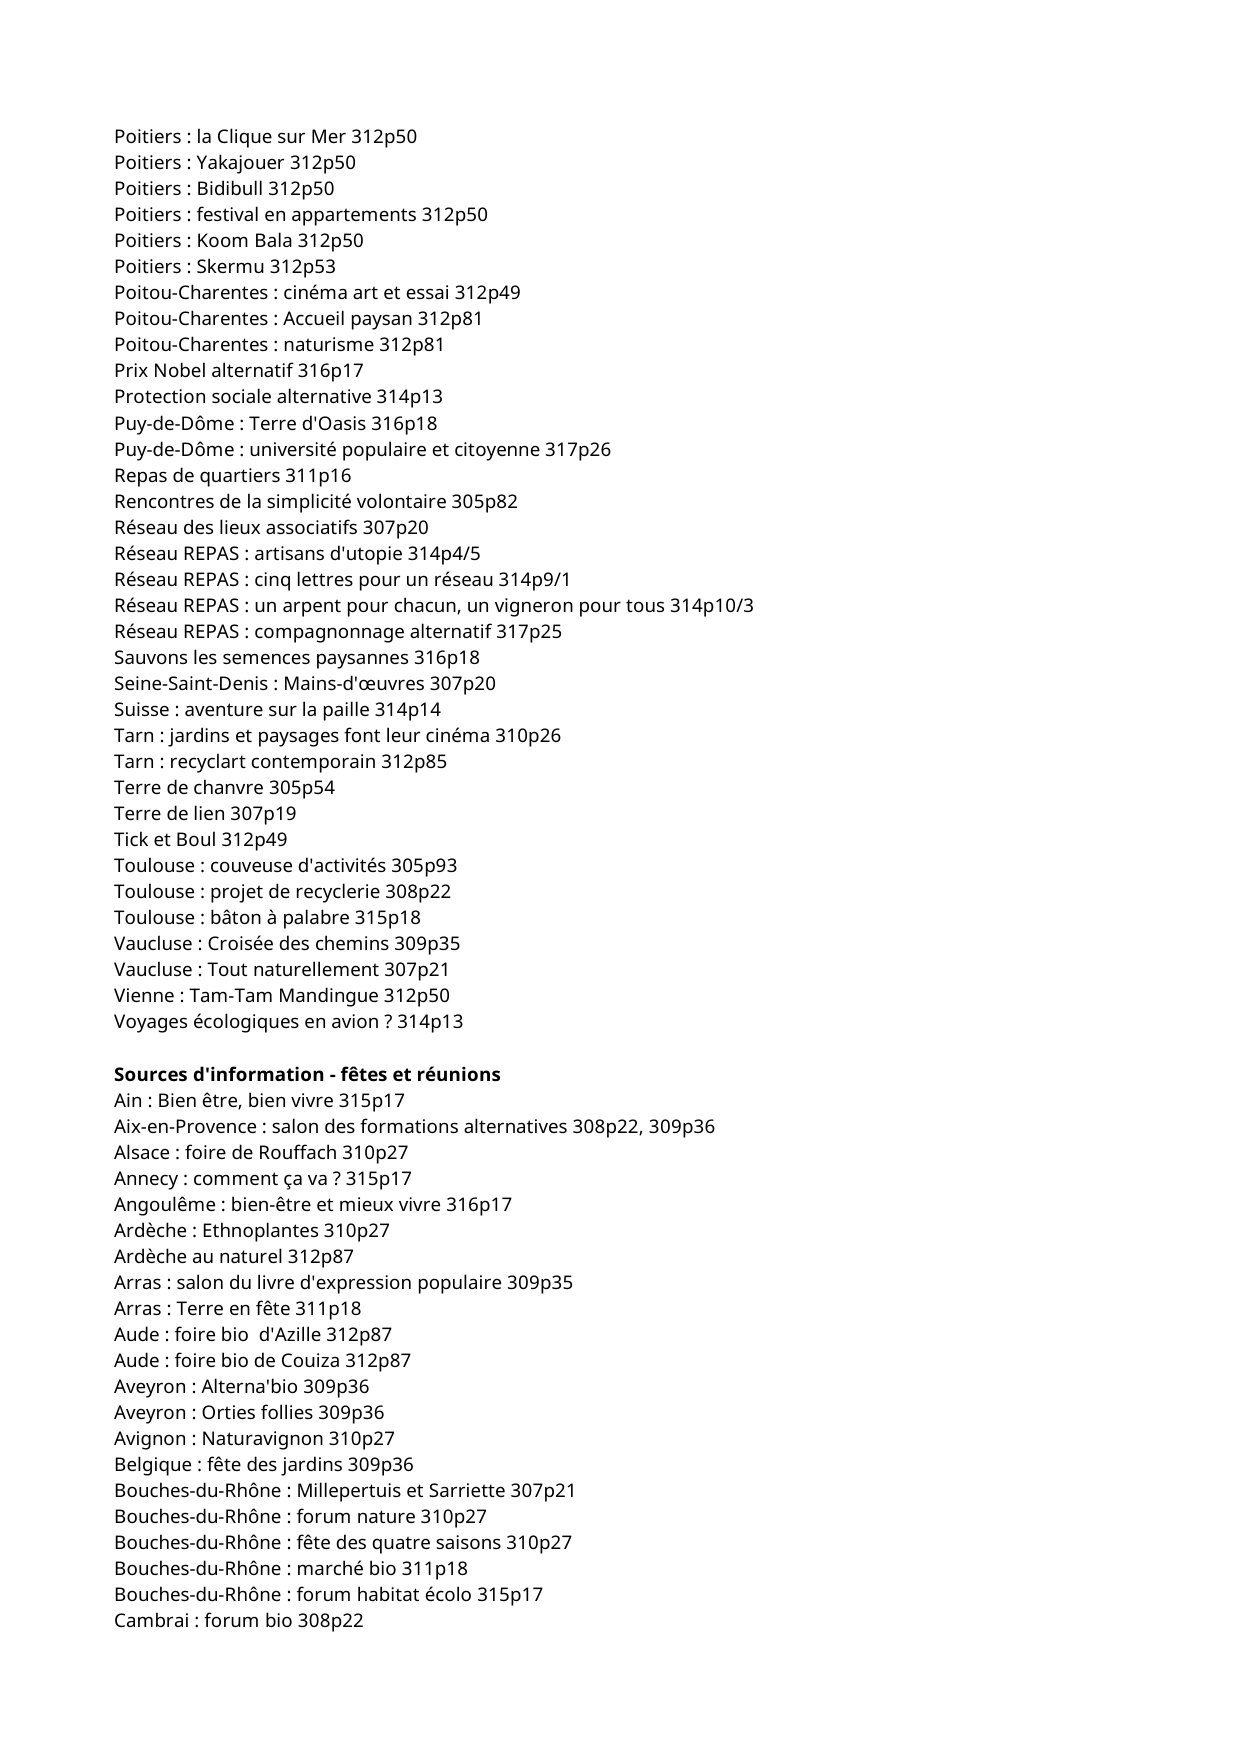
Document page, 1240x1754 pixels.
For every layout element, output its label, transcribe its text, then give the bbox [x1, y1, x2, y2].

text Terre de chanvre 305p54 [114, 774, 1126, 800]
text Tarn : recyclart contemporain 312p85 [114, 748, 1126, 774]
text Réseau REPAS : cinq lettres pour un réseau 314p9/1 [114, 566, 1126, 592]
text Ardèche : Ethnoplantes 310p27 [114, 1217, 1126, 1243]
text Réseau REPAS : compagnonnage alternatif 317p25 [114, 618, 1126, 644]
text Protection sociale alternative 314p13 [114, 383, 1126, 409]
text Bouches-du-Rhône : Millepertuis et Sarriette 307p21 [114, 1477, 1126, 1503]
text Ardèche au naturel 312p87 [114, 1243, 1126, 1269]
text Tick et Boul 312p49 [114, 826, 1126, 852]
text Tarn : jardins et paysages font leur cinéma 310p26 [114, 722, 1126, 748]
text Aude : foire bio de Couiza 312p87 [114, 1347, 1126, 1373]
text Bouches-du-Rhône : fête des quatre saisons 310p27 [114, 1529, 1126, 1555]
text Arras : salon du livre d'expression populaire 309p35 [114, 1269, 1126, 1295]
text Aude : foire bio d'Azille 312p87 [114, 1321, 1126, 1347]
text Vienne : Tam-Tam Mandingue 312p50 [114, 982, 1126, 1008]
text Aveyron : Orties follies 309p36 [114, 1399, 1126, 1425]
text Voyages écologiques en avion ? 314p13 [114, 1008, 1126, 1034]
text Poitiers : festival en appartements 312p50 [114, 201, 1126, 227]
text Bouches-du-Rhône : forum habitat écolo 315p17 [114, 1581, 1126, 1607]
text Rencontres de la simplicité volontaire 305p82 [114, 487, 1126, 513]
text Aix-en-Provence : salon des formations alternatives 308p22, 309p36 [114, 1112, 1126, 1138]
text Angoulême : bien-être et mieux vivre 316p17 [114, 1191, 1126, 1217]
text Aveyron : Alterna'bio 309p36 [114, 1373, 1126, 1399]
text Ain : Bien être, bien vivre 315p17 [114, 1086, 1126, 1112]
text Poitiers : Bidibull 312p50 [114, 175, 1126, 201]
text Belgique : fête des jardins 309p36 [114, 1451, 1126, 1477]
text Toulouse : couveuse d'activités 305p93 [114, 852, 1126, 878]
text Prix Nobel alternatif 316p17 [114, 357, 1126, 383]
text Alsace : foire de Rouffach 310p27 [114, 1138, 1126, 1164]
text Vaucluse : Croisée des chemins 309p35 [114, 930, 1126, 956]
text Poitiers : la Clique sur Mer 312p50 [114, 123, 1126, 149]
text Poitou-Charentes : cinéma art et essai 312p49 [114, 279, 1126, 305]
text Bouches-du-Rhône : forum nature 310p27 [114, 1503, 1126, 1529]
text Arras : Terre en fête 311p18 [114, 1295, 1126, 1321]
text Poitiers : Skermu 312p53 [114, 253, 1126, 279]
text Réseau REPAS : un arpent pour chacun, un vigneron pour tous 314p10/3 [114, 592, 1126, 618]
text Annecy : comment ça va ? 315p17 [114, 1164, 1126, 1191]
text Puy-de-Dôme : université populaire et citoyenne 317p26 [114, 435, 1126, 461]
text Poitiers : Koom Bala 312p50 [114, 227, 1126, 253]
text Toulouse : projet de recyclerie 308p22 [114, 878, 1126, 904]
text Réseau des lieux associatifs 307p20 [114, 513, 1126, 539]
text Réseau REPAS : artisans d'utopie 314p4/5 [114, 539, 1126, 566]
text Toulouse : bâton à palabre 315p18 [114, 904, 1126, 930]
text Seine-Saint-Denis : Mains-d'œuvres 307p20 [114, 670, 1126, 696]
text Avignon : Naturavignon 310p27 [114, 1425, 1126, 1451]
text Sauvons les semences paysannes 316p18 [114, 644, 1126, 670]
text Bouches-du-Rhône : marché bio 311p18 [114, 1555, 1126, 1581]
text Sources d'information - fêtes et réunions [114, 1060, 1126, 1086]
text Suisse : aventure sur la paille 314p14 [114, 696, 1126, 722]
text Cambrai : forum bio 308p22 [114, 1607, 1126, 1633]
text Terre de lien 307p19 [114, 800, 1126, 826]
text Vaucluse : Tout naturellement 307p21 [114, 956, 1126, 982]
text Poitiers : Yakajouer 312p50 [114, 149, 1126, 175]
text Puy-de-Dôme : Terre d'Oasis 316p18 [114, 409, 1126, 435]
text Repas de quartiers 311p16 [114, 461, 1126, 487]
text Poitou-Charentes : Accueil paysan 312p81 [114, 305, 1126, 331]
text Poitou-Charentes : naturisme 312p81 [114, 331, 1126, 357]
